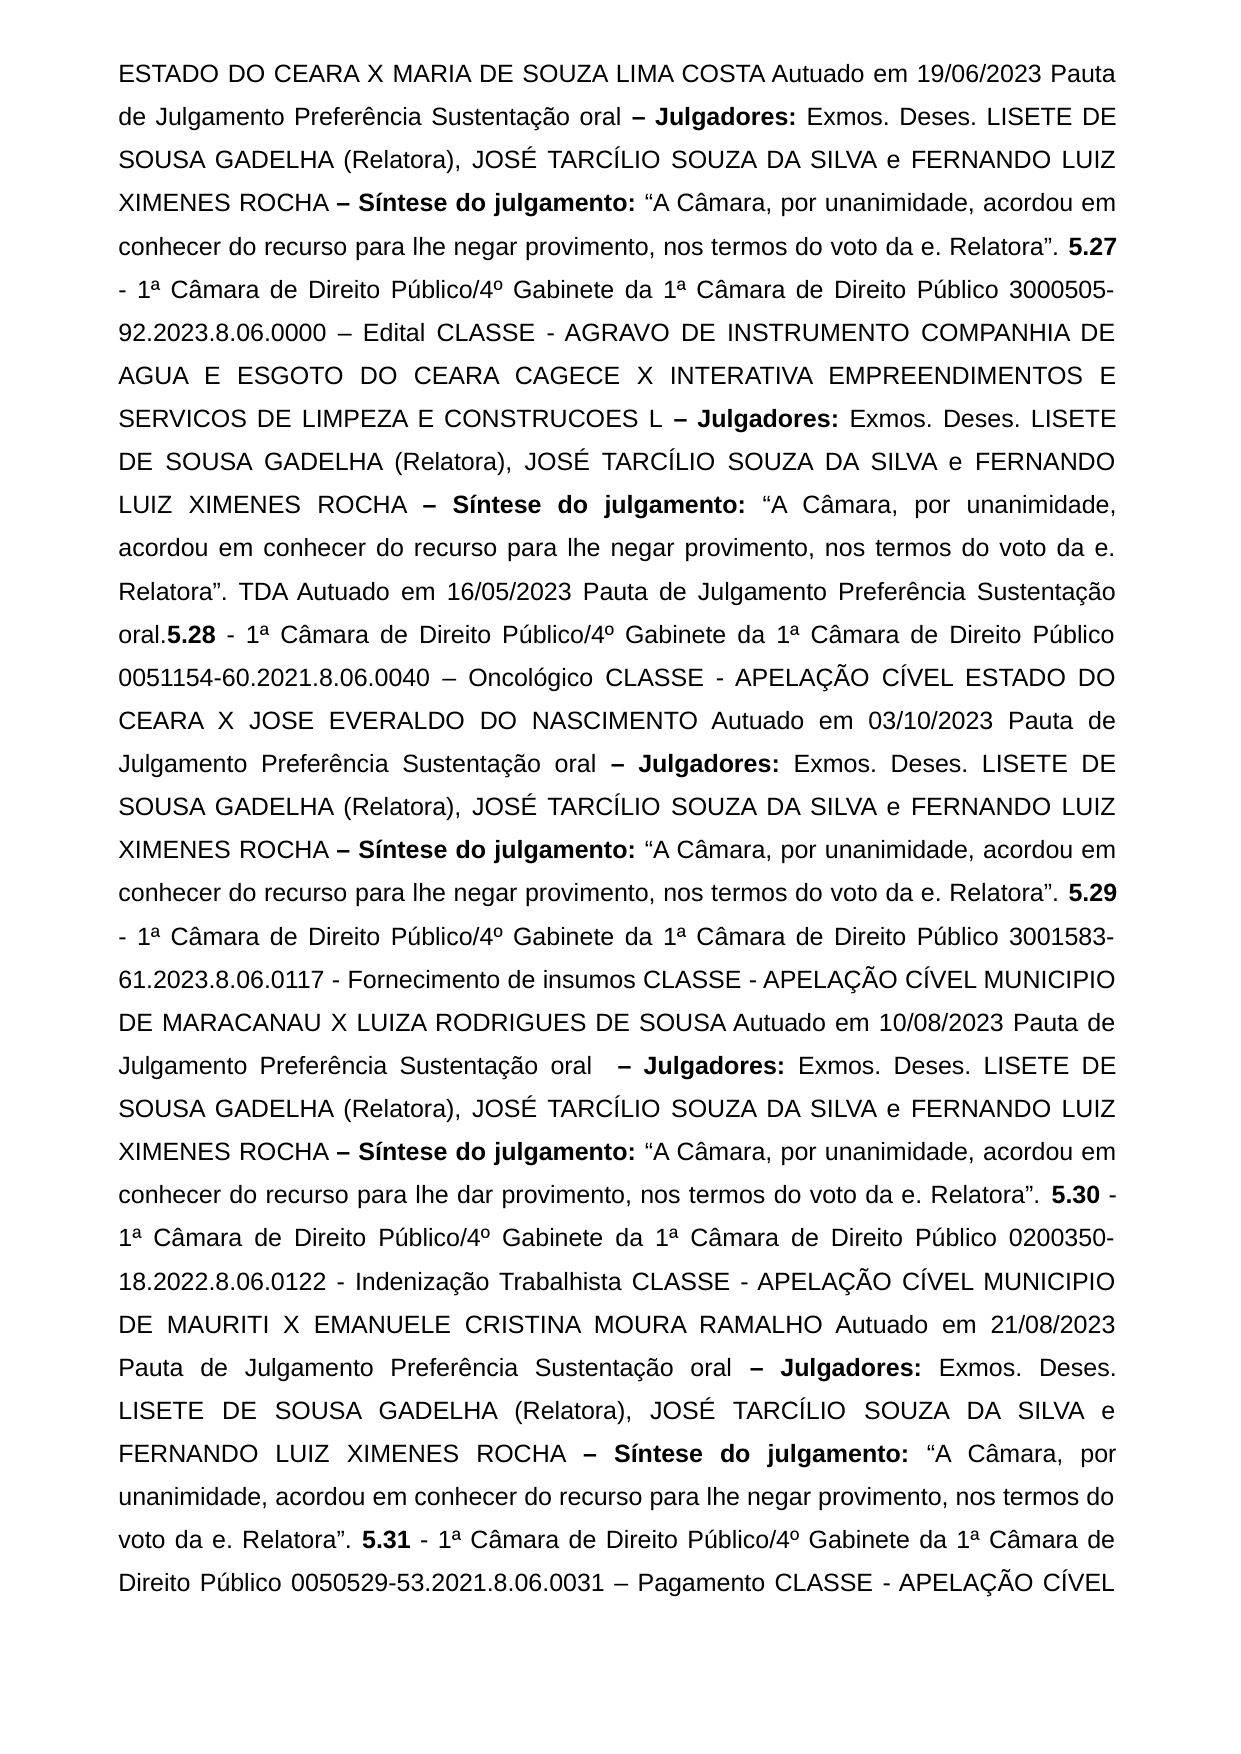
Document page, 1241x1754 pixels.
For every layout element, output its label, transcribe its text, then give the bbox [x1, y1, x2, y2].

text ESTADO DO CEARA X MARIA DE SOUZA LIMA COSTA Autuado em 19/06/2023 Pauta de Julgamento Preferência Sustentação oral – Julgadores: Exmos. Deses. LISETE DE SOUSA GADELHA (Relatora), JOSÉ TARCÍLIO SOUZA DA SILVA e FERNANDO LUIZ XIMENES ROCHA – Síntese do julgamento: “A Câmara, por unanimidade, acordou em conhecer do recurso para lhe negar provimento, nos termos do voto da e. Relatora”. 5.27 - 1ª Câmara de Direito Público/4º Gabinete da 1ª Câmara de Direito Público 3000505-92.2023.8.06.0000 – Edital CLASSE - AGRAVO DE INSTRUMENTO COMPANHIA DE AGUA E ESGOTO DO CEARA CAGECE X INTERATIVA EMPREENDIMENTOS E SERVICOS DE LIMPEZA E CONSTRUCOES L – Julgadores: Exmos. Deses. LISETE DE SOUSA GADELHA (Relatora), JOSÉ TARCÍLIO SOUZA DA SILVA e FERNANDO LUIZ XIMENES ROCHA – Síntese do julgamento: “A Câmara, por unanimidade, acordou em conhecer do recurso para lhe negar provimento, nos termos do voto da e. Relatora”. TDA Autuado em 16/05/2023 Pauta de Julgamento Preferência Sustentação oral.5.28 - 1ª Câmara de Direito Público/4º Gabinete da 1ª Câmara de Direito Público 0051154-60.2021.8.06.0040 – Oncológico CLASSE - APELAÇÃO CÍVEL ESTADO DO CEARA X JOSE EVERALDO DO NASCIMENTO Autuado em 03/10/2023 Pauta de Julgamento Preferência Sustentação oral – Julgadores: Exmos. Deses. LISETE DE SOUSA GADELHA (Relatora), JOSÉ TARCÍLIO SOUZA DA SILVA e FERNANDO LUIZ XIMENES ROCHA – Síntese do julgamento: “A Câmara, por unanimidade, acordou em conhecer do recurso para lhe negar provimento, nos termos do voto da e. Relatora”. 5.29 - 1ª Câmara de Direito Público/4º Gabinete da 1ª Câmara de Direito Público 3001583-61.2023.8.06.0117 - Fornecimento de insumos CLASSE - APELAÇÃO CÍVEL MUNICIPIO DE MARACANAU X LUIZA RODRIGUES DE SOUSA Autuado em 10/08/2023 Pauta de Julgamento Preferência Sustentação oral – Julgadores: Exmos. Deses. LISETE DE SOUSA GADELHA (Relatora), JOSÉ TARCÍLIO SOUZA DA SILVA e FERNANDO LUIZ XIMENES ROCHA – Síntese do julgamento: “A Câmara, por unanimidade, acordou em conhecer do recurso para lhe dar provimento, nos termos do voto da e. Relatora”. 5.30 - 1ª Câmara de Direito Público/4º Gabinete da 1ª Câmara de Direito Público 0200350-18.2022.8.06.0122 - Indenização Trabalhista CLASSE - APELAÇÃO CÍVEL MUNICIPIO DE MAURITI X EMANUELE CRISTINA MOURA RAMALHO Autuado em 21/08/2023 Pauta de Julgamento Preferência Sustentação oral – Julgadores: Exmos. Deses. LISETE DE SOUSA GADELHA (Relatora), JOSÉ TARCÍLIO SOUZA DA SILVA e FERNANDO LUIZ XIMENES ROCHA – Síntese do julgamento: “A Câmara, por unanimidade, acordou em conhecer do recurso para lhe negar provimento, nos termos do voto da e. Relatora”. 5.31 - 1ª Câmara de Direito Público/4º Gabinete da 1ª Câmara de Direito Público 0050529-53.2021.8.06.0031 – Pagamento CLASSE - APELAÇÃO CÍVEL [118, 59, 1117, 1597]
